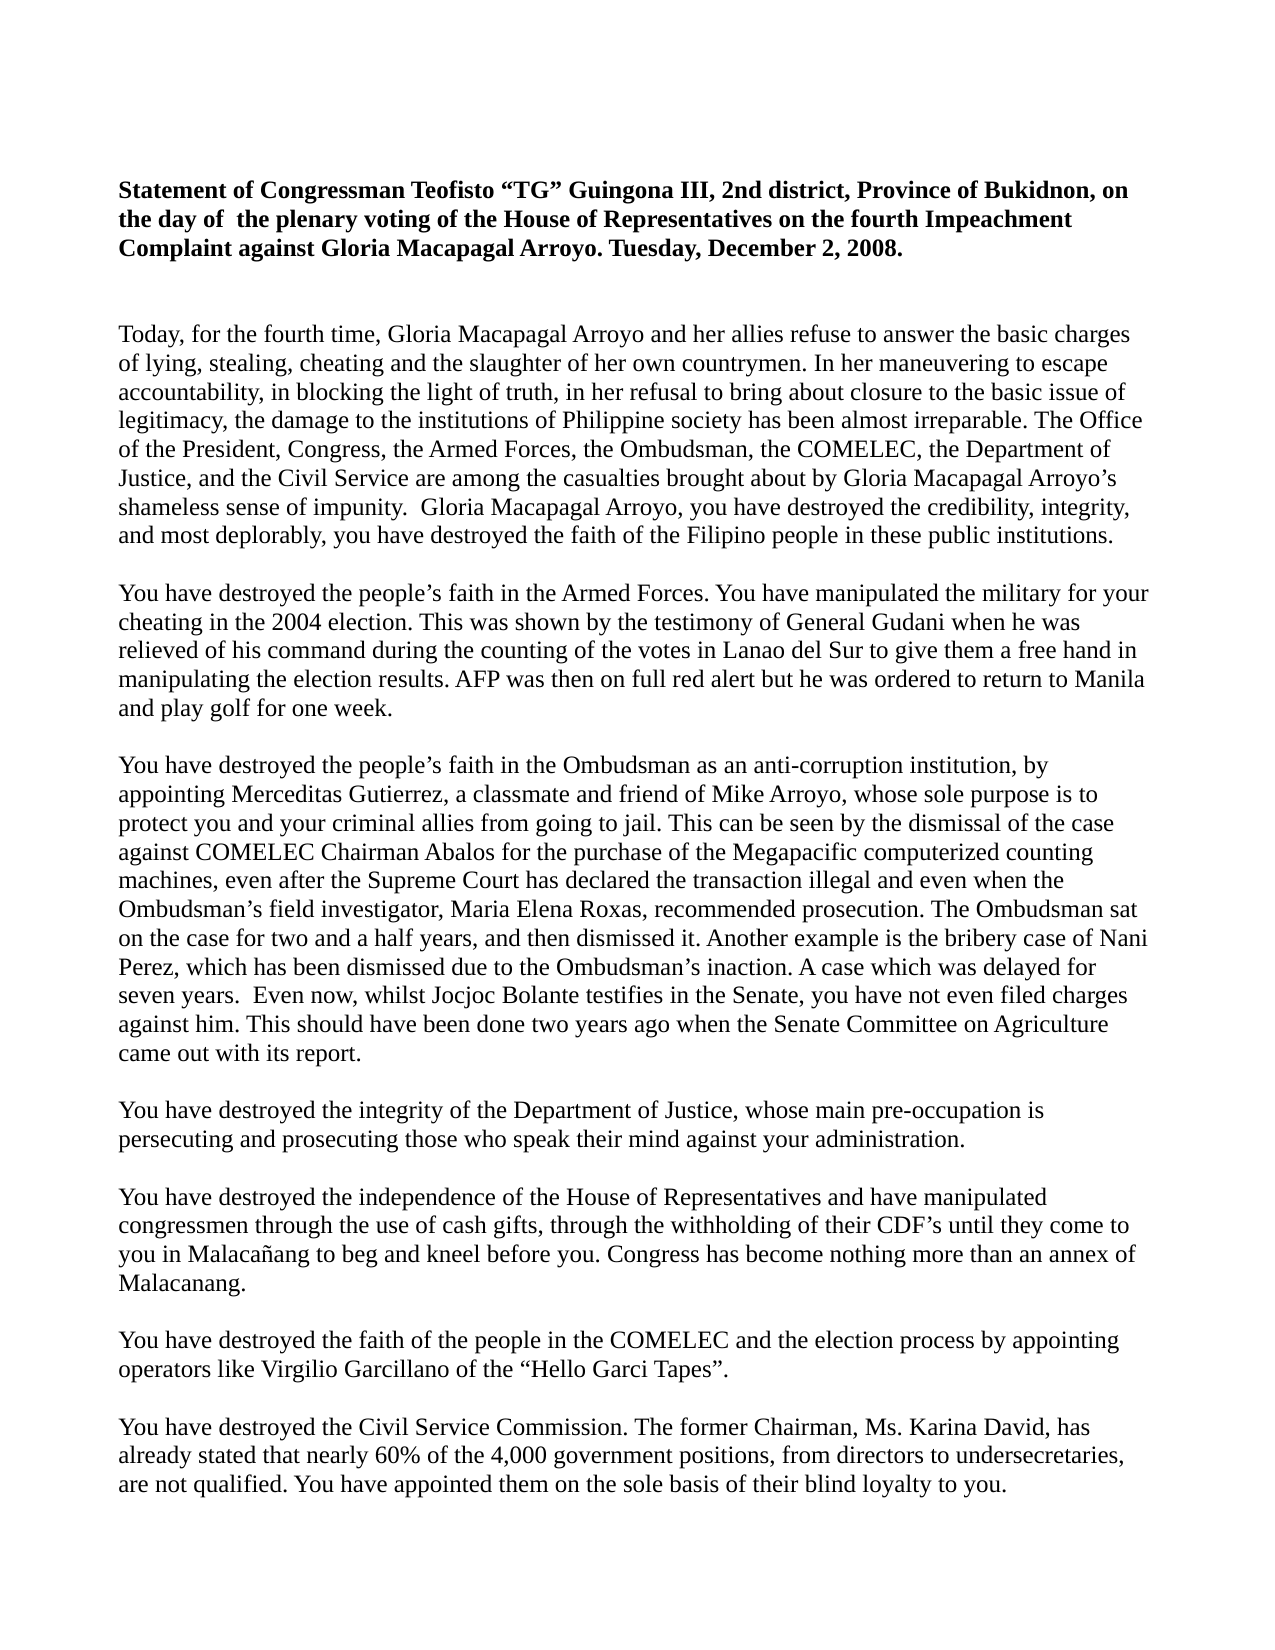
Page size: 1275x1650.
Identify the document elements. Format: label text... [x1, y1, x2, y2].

text Statement of Congressman Teofisto “TG” Guingona III, 2nd district, Province of Bukidnon, on the day of the plenary voting of the House of Representatives on the fourth Impeachment Complaint against Gloria Macapagal Arroyo. Tuesday, December 2, 2008. [118, 176, 1157, 262]
text You have destroyed the integrity of the Department of Justice, whose main pre-occupation is persecuting and prosecuting those who speak their mind against your administration. [118, 1096, 1157, 1153]
text You have destroyed the Civil Service Commission. The former Chairman, Ms. Karina David, has already stated that nearly 60% of the 4,000 government positions, from directors to undersecretaries, are not qualified. You have appointed them on the sole basis of their blind loyalty to you. [118, 1412, 1157, 1498]
text You have destroyed the people’s faith in the Ombudsman as an anti-corruption institution, by appointing Merceditas Gutierrez, a classmate and friend of Mike Arroyo, whose sole purpose is to protect you and your criminal allies from going to jail. This can be seen by the dismissal of the case against COMELEC Chairman Abalos for the purchase of the Megapacific computerized counting machines, even after the Supreme Court has declared the transaction illegal and even when the Ombudsman’s field investigator, Maria Elena Roxas, recommended prosecution. The Ombudsman sat on the case for two and a half years, and then dismissed it. Another example is the bribery case of Nani Perez, which has been dismissed due to the Ombudsman’s inaction. A case which was delayed for seven years. Even now, whilst Jocjoc Bolante testifies in the Senate, you have not even filed charges against him. This should have been done two years ago when the Senate Committee on Agriculture came out with its report. [118, 751, 1157, 1067]
text You have destroyed the people’s faith in the Armed Forces. You have manipulated the military for your cheating in the 2004 election. This was shown by the testimony of General Gudani when he was relieved of his command during the counting of the votes in Lanao del Sur to give them a free hand in manipulating the election results. AFP was then on full red alert but he was ordered to return to Manila and play golf for one week. [118, 578, 1157, 722]
text You have destroyed the faith of the people in the COMELEC and the election process by appointing operators like Virgilio Garcillano of the “Hello Garci Tapes”. [118, 1326, 1157, 1383]
text Today, for the fourth time, Gloria Macapagal Arroyo and her allies refuse to answer the basic charges of lying, stealing, cheating and the slaughter of her own countrymen. In her maneuvering to escape accountability, in blocking the light of truth, in her refusal to bring about closure to the basic issue of legitimacy, the damage to the institutions of Philippine society has been almost irreparable. The Office of the President, Congress, the Armed Forces, the Ombudsman, the COMELEC, the Department of Justice, and the Civil Service are among the casualties brought about by Gloria Macapagal Arroyo’s shameless sense of impunity. Gloria Macapagal Arroyo, you have destroyed the credibility, integrity, and most deplorably, you have destroyed the faith of the Filipino people in these public institutions. [118, 319, 1157, 549]
text You have destroyed the independence of the House of Representatives and have manipulated congressmen through the use of cash gifts, through the withholding of their CDF’s until they come to you in Malacañang to beg and kneel before you. Congress has become nothing more than an annex of Malacanang. [118, 1182, 1157, 1297]
